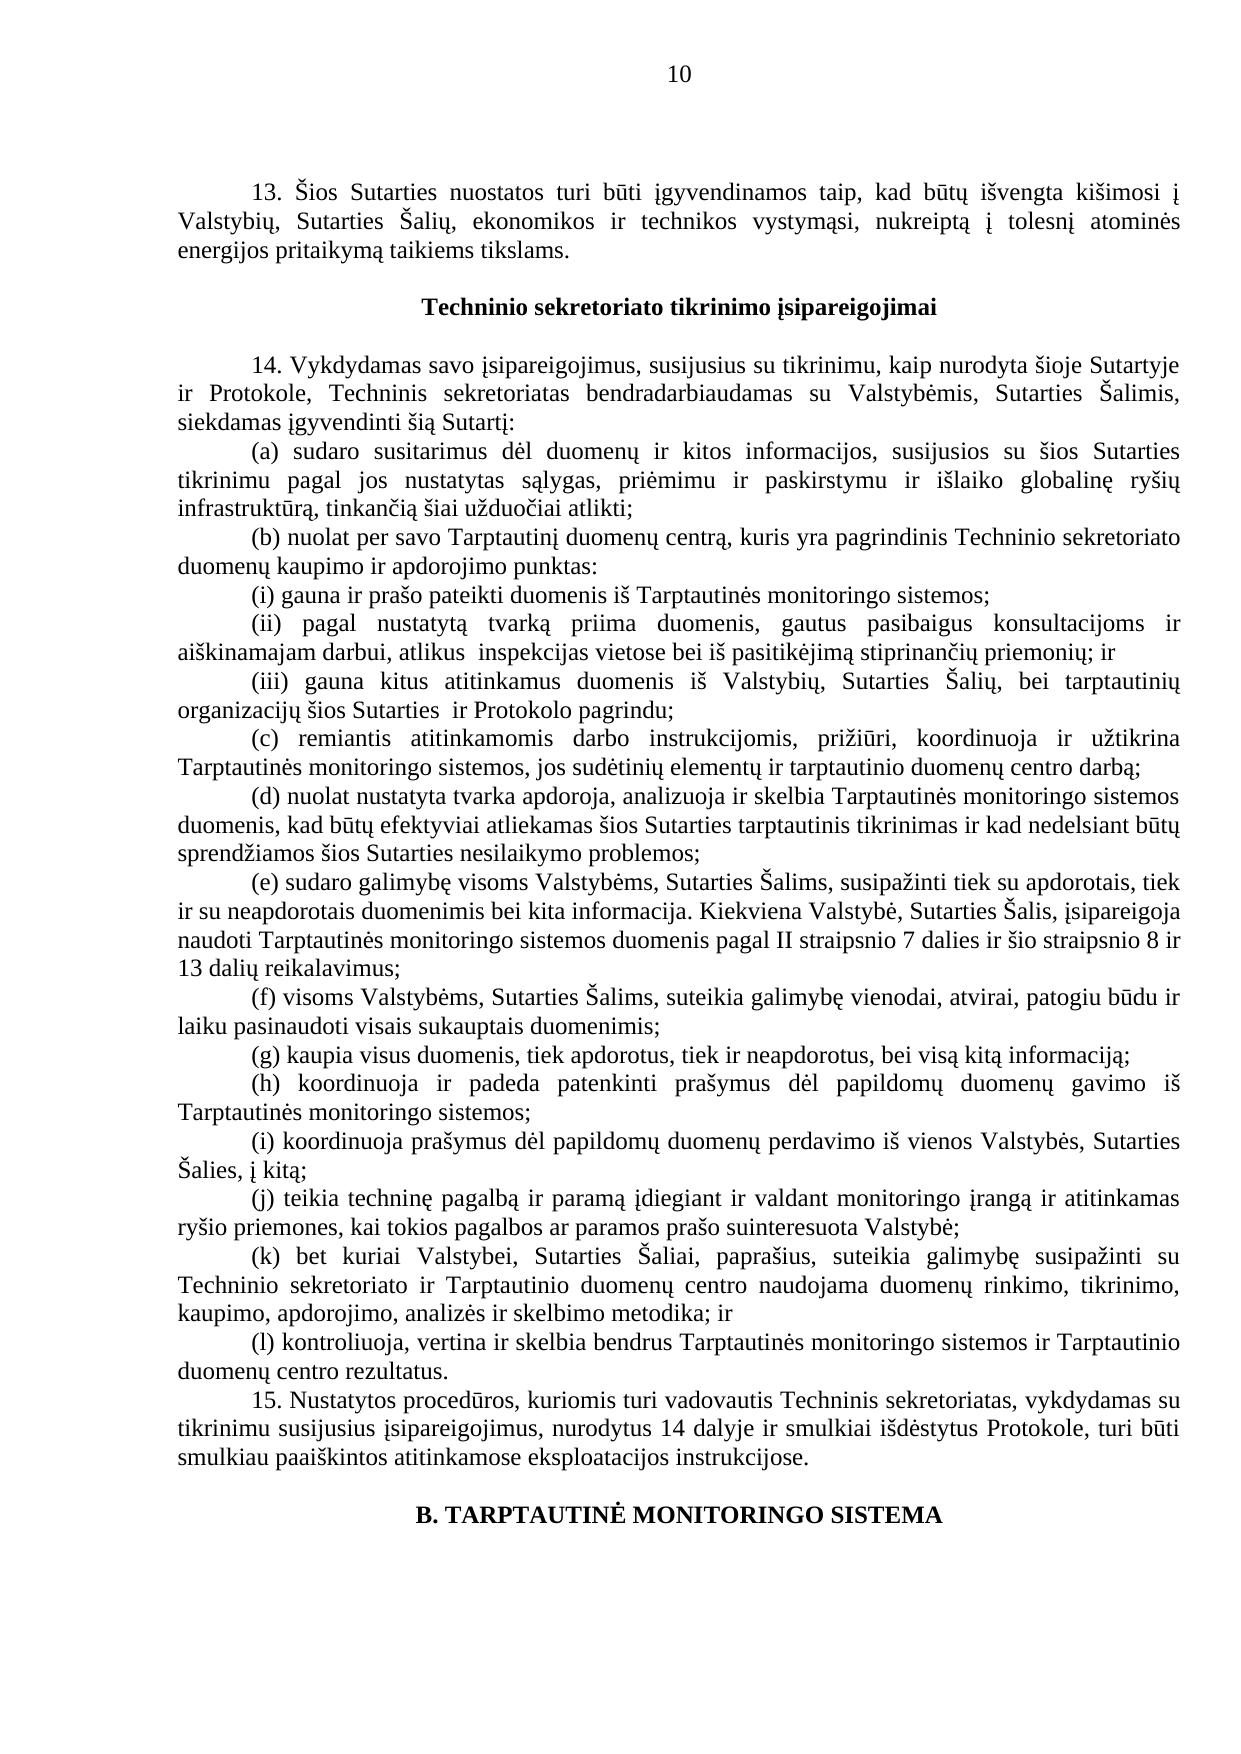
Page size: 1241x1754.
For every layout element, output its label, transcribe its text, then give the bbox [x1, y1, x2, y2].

text (f) visoms Valstybėms, Sutarties Šalims, suteikia galimybę vienodai, atvirai, patogiu būdu ir laiku pasinaudoti visais sukauptais duomenimis; [177, 982, 1181, 1040]
text (j) teikia techninę pagalbą ir paramą įdiegiant ir valdant monitoringo įrangą ir atitinkamas ryšio priemones, kai tokios pagalbos ar paramos prašo suinteresuota Valstybė; [177, 1183, 1181, 1241]
text B. TARPTAUTINĖ MONITORINGO SISTEMA [177, 1500, 1181, 1528]
text (l) kontroliuoja, vertina ir skelbia bendrus Tarptautinės monitoringo sistemos ir Tarptautinio duomenų centro rezultatus. [177, 1327, 1181, 1385]
text Techninio sekretoriato tikrinimo įsipareigojimai [177, 292, 1181, 321]
text (e) sudaro galimybę visoms Valstybėms, Sutarties Šalims, susipažinti tiek su apdorotais, tiek ir su neapdorotais duomenimis bei kita informacija. Kiekviena Valstybė, Sutarties Šalis, įsipareigoja naudoti Tarptautinės monitoringo sistemos duomenis pagal II straipsnio 7 dalies ir šio straipsnio 8 ir 13 dalių reikalavimus; [177, 867, 1181, 982]
text (i) gauna ir prašo pateikti duomenis iš Tarptautinės monitoringo sistemos; [177, 580, 1181, 608]
text 15. Nustatytos procedūros, kuriomis turi vadovautis Techninis sekretoriatas, vykdydamas su tikrinimu susijusius įsipareigojimus, nurodytus 14 dalyje ir smulkiai išdėstytus Protokole, turi būti smulkiau paaiškintos atitinkamose eksploatacijos instrukcijose. [177, 1385, 1181, 1471]
text (c) remiantis atitinkamomis darbo instrukcijomis, prižiūri, koordinuoja ir užtikrina Tarptautinės monitoringo sistemos, jos sudėtinių elementų ir tarptautinio duomenų centro darbą; [177, 723, 1181, 781]
text (i) koordinuoja prašymus dėl papildomų duomenų perdavimo iš vienos Valstybės, Sutarties Šalies, į kitą; [177, 1126, 1181, 1183]
text (k) bet kuriai Valstybei, Sutarties Šaliai, paprašius, suteikia galimybę susipažinti su Techninio sekretoriato ir Tarptautinio duomenų centro naudojama duomenų rinkimo, tikrinimo, kaupimo, apdorojimo, analizės ir skelbimo metodika; ir [177, 1241, 1181, 1327]
text 14. Vykdydamas savo įsipareigojimus, susijusius su tikrinimu, kaip nurodyta šioje Sutartyje ir Protokole, Techninis sekretoriatas bendradarbiaudamas su Valstybėmis, Sutarties Šalimis, siekdamas įgyvendinti šią Sutartį: [177, 350, 1181, 436]
text (iii) gauna kitus atitinkamus duomenis iš Valstybių, Sutarties Šalių, bei tarptautinių organizacijų šios Sutarties ir Protokolo pagrindu; [177, 666, 1181, 723]
text (b) nuolat per savo Tarptautinį duomenų centrą, kuris yra pagrindinis Techninio sekretoriato duomenų kaupimo ir apdorojimo punktas: [177, 522, 1181, 580]
text (ii) pagal nustatytą tvarką priima duomenis, gautus pasibaigus konsultacijoms ir aiškinamajam darbui, atlikus inspekcijas vietose bei iš pasitikėjimą stiprinančių priemonių; ir [177, 608, 1181, 666]
text (a) sudaro susitarimus dėl duomenų ir kitos informacijos, susijusios su šios Sutarties tikrinimu pagal jos nustatytas sąlygas, priėmimu ir paskirstymu ir išlaiko globalinę ryšių infrastruktūrą, tinkančią šiai užduočiai atlikti; [177, 436, 1181, 522]
text (d) nuolat nustatyta tvarka apdoroja, analizuoja ir skelbia Tarptautinės monitoringo sistemos duomenis, kad būtų efektyviai atliekamas šios Sutarties tarptautinis tikrinimas ir kad nedelsiant būtų sprendžiamos šios Sutarties nesilaikymo problemos; [177, 781, 1181, 867]
text (g) kaupia visus duomenis, tiek apdorotus, tiek ir neapdorotus, bei visą kitą informaciją; [177, 1040, 1181, 1068]
text 13. Šios Sutarties nuostatos turi būti įgyvendinamos taip, kad būtų išvengta kišimosi į Valstybių, Sutarties Šalių, ekonomikos ir technikos vystymąsi, nukreiptą į tolesnį atominės energijos pritaikymą taikiems tikslams. [177, 177, 1181, 263]
text (h) koordinuoja ir padeda patenkinti prašymus dėl papildomų duomenų gavimo iš Tarptautinės monitoringo sistemos; [177, 1068, 1181, 1126]
